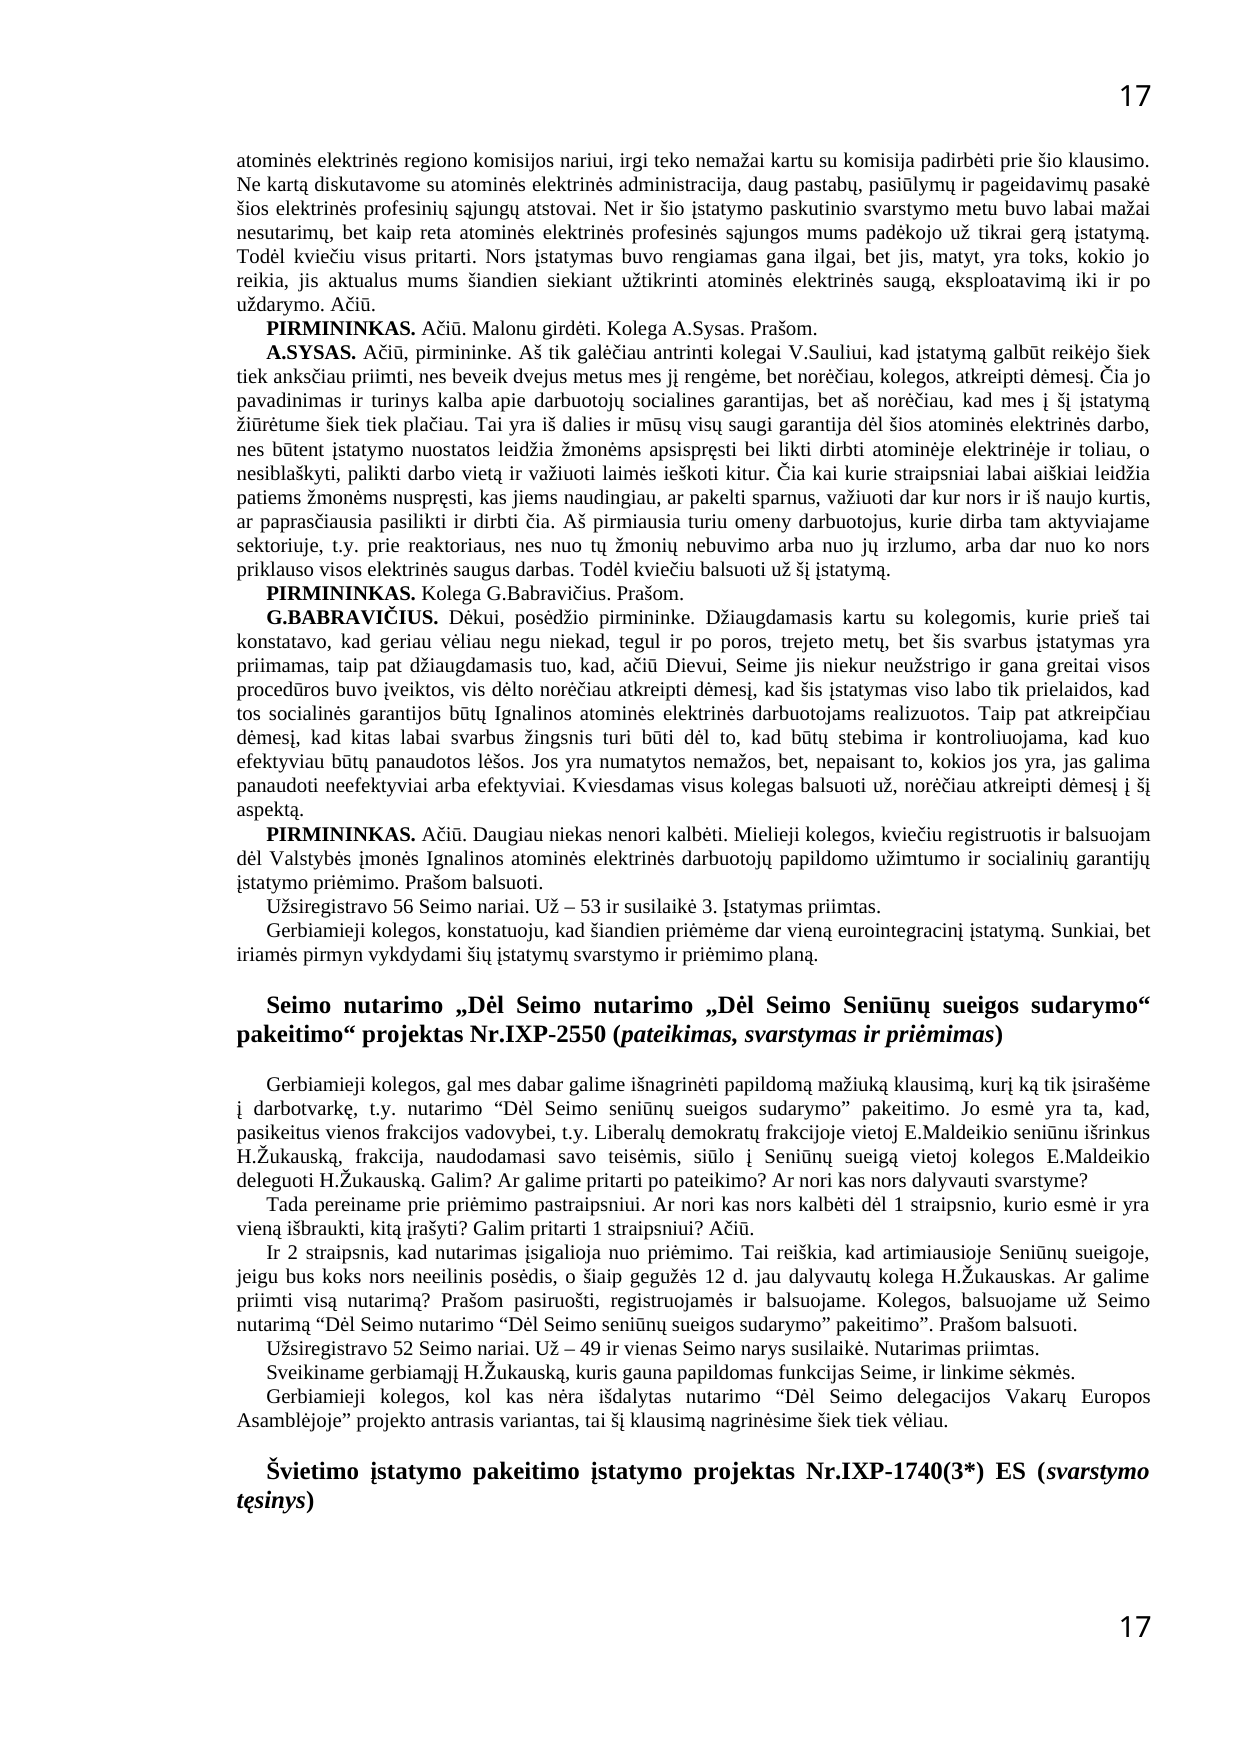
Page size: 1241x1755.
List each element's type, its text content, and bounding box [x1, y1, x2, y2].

text Tada pereiname prie priėmimo pastraipsniui. Ar nori kas nors kalbėti dėl 1 straipsnio, kurio esmė ir yra vieną išbraukti, kitą įrašyti? Galim pritarti 1 straipsniui? Ačiū. [236, 1192, 1152, 1240]
text A.SYSAS. Ačiū, pirmininke. Aš tik galėčiau antrinti kolegai V.Sauliui, kad įstatymą galbūt reikėjo šiek tiek anksčiau priimti, nes beveik dvejus metus mes jį rengėme, bet norėčiau, kolegos, atkreipti dėmesį. Čia jo pavadinimas ir turinys kalba apie darbuotojų socialines garantijas, bet aš norėčiau, kad mes į šį įstatymą žiūrėtume šiek tiek plačiau. Tai yra iš dalies ir mūsų visų saugi garantija dėl šios atominės elektrinės darbo, nes būtent įstatymo nuostatos leidžia žmonėms apsispręsti bei likti dirbti atominėje elektrinėje ir toliau, o nesiblaškyti, palikti darbo vietą ir važiuoti laimės ieškoti kitur. Čia kai kurie straipsniai labai aiškiai leidžia patiems žmonėms nuspręsti, kas jiems naudingiau, ar pakelti sparnus, važiuoti dar kur nors ir iš naujo kurtis, ar paprasčiausia pasilikti ir dirbti čia. Aš pirmiausia turiu omeny darbuotojus, kurie dirba tam aktyviajame sektoriuje, t.y. prie reaktoriaus, nes nuo tų žmonių nebuvimo arba nuo jų irzlumo, arba dar nuo ko nors priklauso visos elektrinės saugus darbas. Todėl kviečiu balsuoti už šį įstatymą. [236, 340, 1152, 581]
text Užsiregistravo 52 Seimo nariai. Už – 49 ir vienas Seimo narys susilaikė. Nutarimas priimtas. [236, 1336, 1152, 1360]
text Gerbiamieji kolegos, gal mes dabar galime išnagrinėti papildomą mažiuką klausimą, kurį ką tik įsirašėme į darbotvarkę, t.y. nutarimo “Dėl Seimo seniūnų sueigos sudarymo” pakeitimo. Jo esmė yra ta, kad, pasikeitus vienos frakcijos vadovybei, t.y. Liberalų demokratų frakcijoje vietoj E.Maldeikio seniūnu išrinkus H.Žukauską, frakcija, naudodamasi savo teisėmis, siūlo į Seniūnų sueigą vietoj kolegos E.Maldeikio deleguoti H.Žukauską. Galim? Ar galime pritarti po pateikimo? Ar nori kas nors dalyvauti svarstyme? [236, 1071, 1152, 1192]
text Ir 2 straipsnis, kad nutarimas įsigalioja nuo priėmimo. Tai reiškia, kad artimiausioje Seniūnų sueigoje, jeigu bus koks nors neeilinis posėdis, o šiaip gegužės 12 d. jau dalyvautų kolega H.Žukauskas. Ar galime priimti visą nutarimą? Prašom pasiruošti, registruojamės ir balsuojame. Kolegos, balsuojame už Seimo nutarimą “Dėl Seimo nutarimo “Dėl Seimo seniūnų sueigos sudarymo” pakeitimo”. Prašom balsuoti. [236, 1240, 1152, 1336]
text Seimo nutarimo „Dėl Seimo nutarimo „Dėl Seimo Seniūnų sueigos sudarymo“ pakeitimo“ projektas Nr.IXP-2550 (pateikimas, svarstymas ir priėmimas) [236, 990, 1152, 1047]
text Gerbiamieji kolegos, konstatuoju, kad šiandien priėmėme dar vieną eurointegracinį įstatymą. Sunkiai, bet iriamės pirmyn vykdydami šių įstatymų svarstymo ir priėmimo planą. [236, 918, 1152, 966]
text PIRMININKAS. Kolega G.Babravičius. Prašom. [236, 581, 1152, 605]
text Sveikiname gerbiamąjį H.Žukauską, kuris gauna papildomas funkcijas Seime, ir linkime sėkmės. [236, 1360, 1152, 1384]
text G.BABRAVIČIUS. Dėkui, posėdžio pirmininke. Džiaugdamasis kartu su kolegomis, kurie prieš tai konstatavo, kad geriau vėliau negu niekad, tegul ir po poros, trejeto metų, bet šis svarbus įstatymas yra priimamas, taip pat džiaugdamasis tuo, kad, ačiū Dievui, Seime jis niekur neužstrigo ir gana greitai visos procedūros buvo įveiktos, vis dėlto norėčiau atkreipti dėmesį, kad šis įstatymas viso labo tik prielaidos, kad tos socialinės garantijos būtų Ignalinos atominės elektrinės darbuotojams realizuotos. Taip pat atkreipčiau dėmesį, kad kitas labai svarbus žingsnis turi būti dėl to, kad būtų stebima ir kontroliuojama, kad kuo efektyviau būtų panaudotos lėšos. Jos yra numatytos nemažos, bet, nepaisant to, kokios jos yra, jas galima panaudoti neefektyviai arba efektyviai. Kviesdamas visus kolegas balsuoti už, norėčiau atkreipti dėmesį į šį aspektą. [236, 605, 1152, 821]
text PIRMININKAS. Ačiū. Malonu girdėti. Kolega A.Sysas. Prašom. [236, 316, 1152, 340]
text Švietimo įstatymo pakeitimo įstatymo projektas Nr.IXP-1740(3*) ES (svarstymo tęsinys) [236, 1456, 1152, 1514]
text atominės elektrinės regiono komisijos nariui, irgi teko nemažai kartu su komisija padirbėti prie šio klausimo. Ne kartą diskutavome su atominės elektrinės administracija, daug pastabų, pasiūlymų ir pageidavimų pasakė šios elektrinės profesinių sąjungų atstovai. Net ir šio įstatymo paskutinio svarstymo metu buvo labai mažai nesutarimų, bet kaip reta atominės elektrinės profesinės sąjungos mums padėkojo už tikrai gerą įstatymą. Todėl kviečiu visus pritarti. Nors įstatymas buvo rengiamas gana ilgai, bet jis, matyt, yra toks, kokio jo reikia, jis aktualus mums šiandien siekiant užtikrinti atominės elektrinės saugą, eksploatavimą iki ir po uždarymo. Ačiū. [236, 148, 1152, 316]
text Užsiregistravo 56 Seimo nariai. Už – 53 ir susilaikė 3. Įstatymas priimtas. [236, 894, 1152, 918]
text Gerbiamieji kolegos, kol kas nėra išdalytas nutarimo “Dėl Seimo delegacijos Vakarų Europos Asamblėjoje” projekto antrasis variantas, tai šį klausimą nagrinėsime šiek tiek vėliau. [236, 1384, 1152, 1432]
text PIRMININKAS. Ačiū. Daugiau niekas nenori kalbėti. Mielieji kolegos, kviečiu registruotis ir balsuojam dėl Valstybės įmonės Ignalinos atominės elektrinės darbuotojų papildomo užimtumo ir socialinių garantijų įstatymo priėmimo. Prašom balsuoti. [236, 821, 1152, 894]
